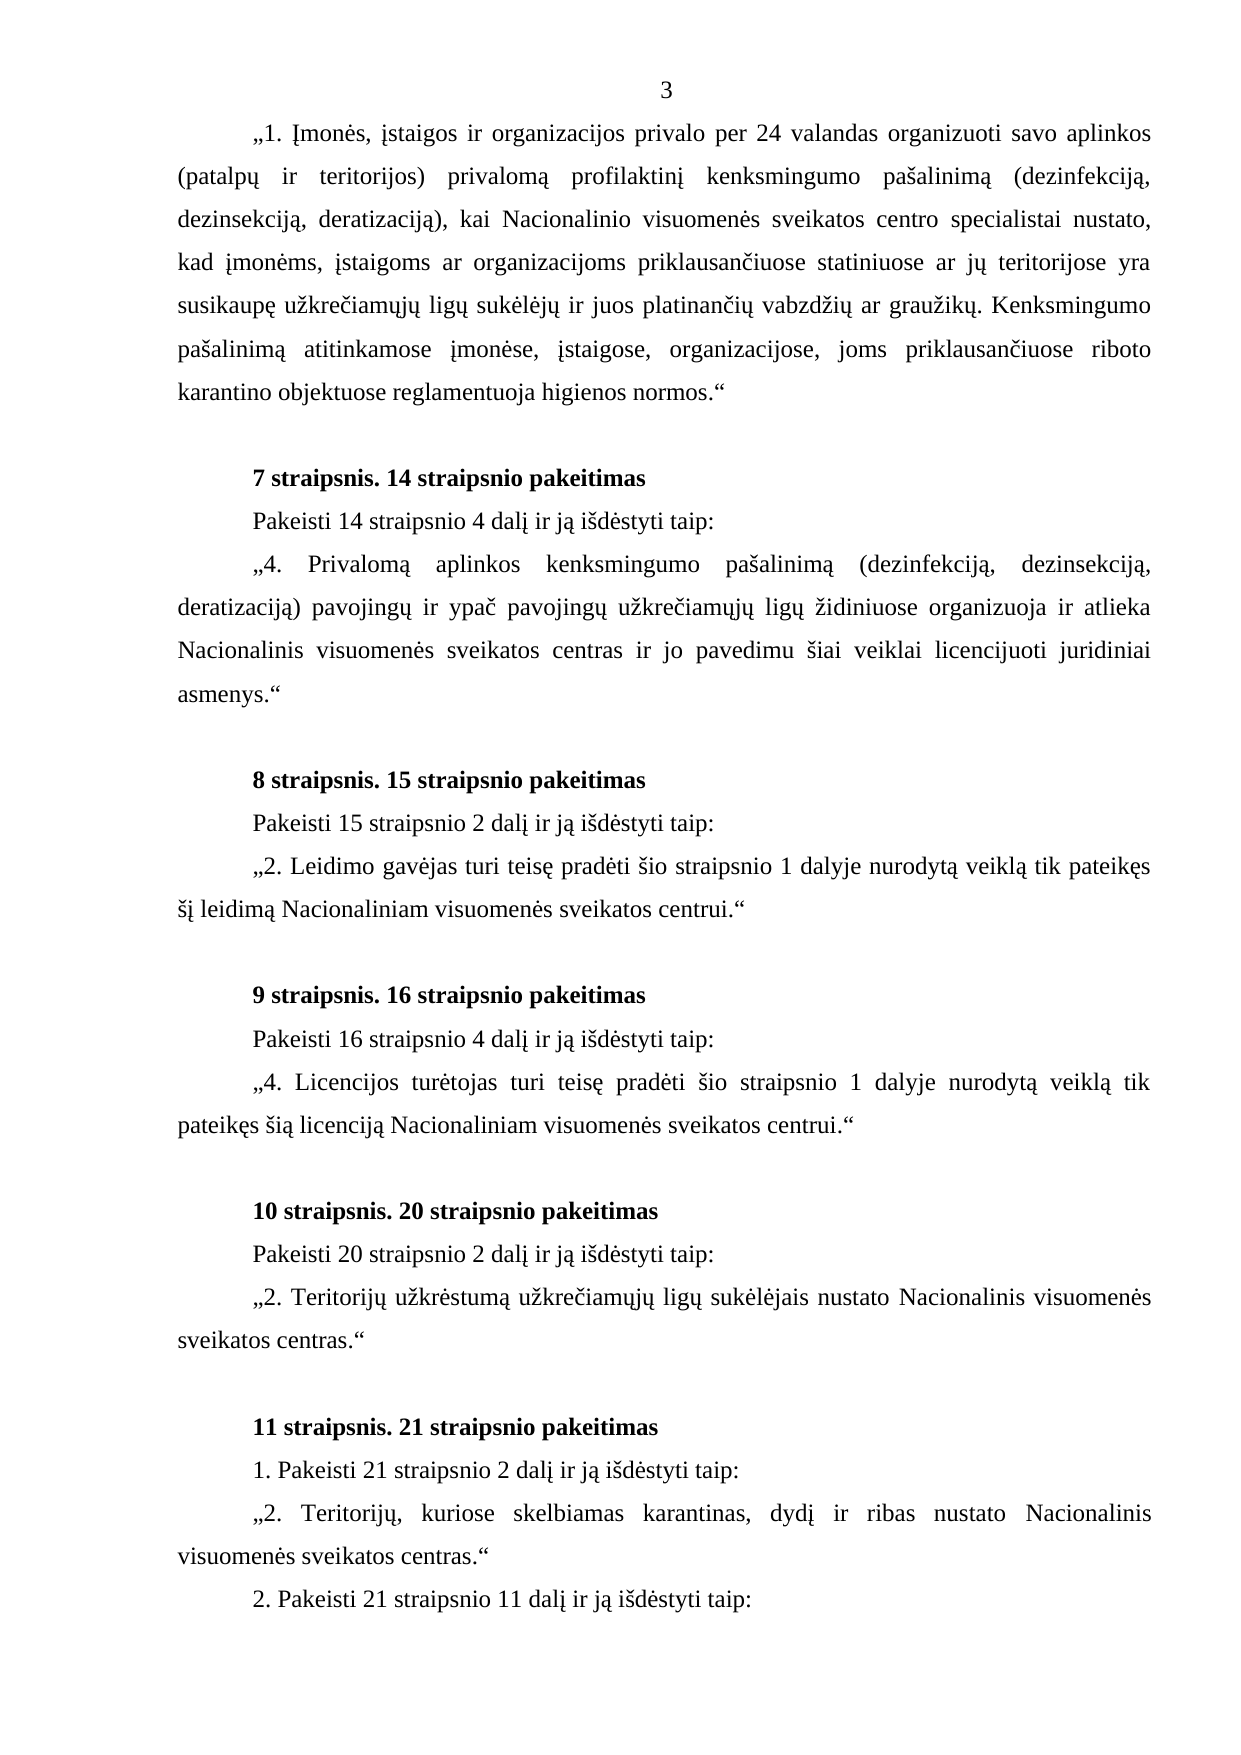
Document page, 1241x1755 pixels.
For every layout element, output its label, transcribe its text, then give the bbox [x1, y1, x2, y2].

text 8 straipsnis. 15 straipsnio pakeitimas [177, 765, 1152, 794]
text „2. Leidimo gavėjas turi teisę pradėti šio straipsnio 1 dalyje nurodytą veiklą tik pateikęs šį leidimą Nacionaliniam visuomenės sveikatos centrui.“ [177, 851, 1152, 923]
text „4. Licencijos turėtojas turi teisę pradėti šio straipsnio 1 dalyje nurodytą veiklą tik pateikęs šią licenciją Nacionaliniam visuomenės sveikatos centrui.“ [177, 1067, 1152, 1139]
text Pakeisti 14 straipsnio 4 dalį ir ją išdėstyti taip: [177, 506, 1152, 535]
text 2. Pakeisti 21 straipsnio 11 dalį ir ją išdėstyti taip: [177, 1584, 1152, 1613]
text 9 straipsnis. 16 straipsnio pakeitimas [177, 981, 1152, 1009]
text 11 straipsnis. 21 straipsnio pakeitimas [177, 1412, 1152, 1441]
text Pakeisti 20 straipsnio 2 dalį ir ją išdėstyti taip: [177, 1239, 1152, 1268]
text 10 straipsnis. 20 straipsnio pakeitimas [177, 1196, 1152, 1225]
text „2. Teritorijų, kuriose skelbiamas karantinas, dydį ir ribas nustato Nacionalinis visuomenės sveikatos centras.“ [177, 1498, 1152, 1570]
text „4. Privalomą aplinkos kenksmingumo pašalinimą (dezinfekciją, dezinsekciją, deratizaciją) pavojingų ir ypač pavojingų užkrečiamųjų ligų židiniuose organizuoja ir atlieka Nacionalinis visuomenės sveikatos centras ir jo pavedimu šiai veiklai licencijuoti juridiniai asmenys.“ [177, 549, 1152, 707]
text „2. Teritorijų užkrėstumą užkrečiamųjų ligų sukėlėjais nustato Nacionalinis visuomenės sveikatos centras.“ [177, 1282, 1152, 1354]
text Pakeisti 15 straipsnio 2 dalį ir ją išdėstyti taip: [177, 808, 1152, 837]
text 1. Pakeisti 21 straipsnio 2 dalį ir ją išdėstyti taip: [177, 1455, 1152, 1484]
text Pakeisti 16 straipsnio 4 dalį ir ją išdėstyti taip: [177, 1024, 1152, 1052]
text 7 straipsnis. 14 straipsnio pakeitimas [177, 463, 1152, 492]
text „1. Įmonės, įstaigos ir organizacijos privalo per 24 valandas organizuoti savo aplinkos (patalpų ir teritorijos) privalomą profilaktinį kenksmingumo pašalinimą (dezinfekciją, dezinsekciją, deratizaciją), kai Nacionalinio visuomenės sveikatos centro specialistai nustato, kad įmonėms, įstaigoms ar organizacijoms priklausančiuose statiniuose ar jų teritorijose yra susikaupę užkrečiamųjų ligų sukėlėjų ir juos platinančių vabzdžių ar graužikų. Kenksmingumo pašalinimą atitinkamose įmonėse, įstaigose, organizacijose, joms priklausančiuose riboto karantino objektuose reglamentuoja higienos normos.“ [177, 118, 1152, 406]
